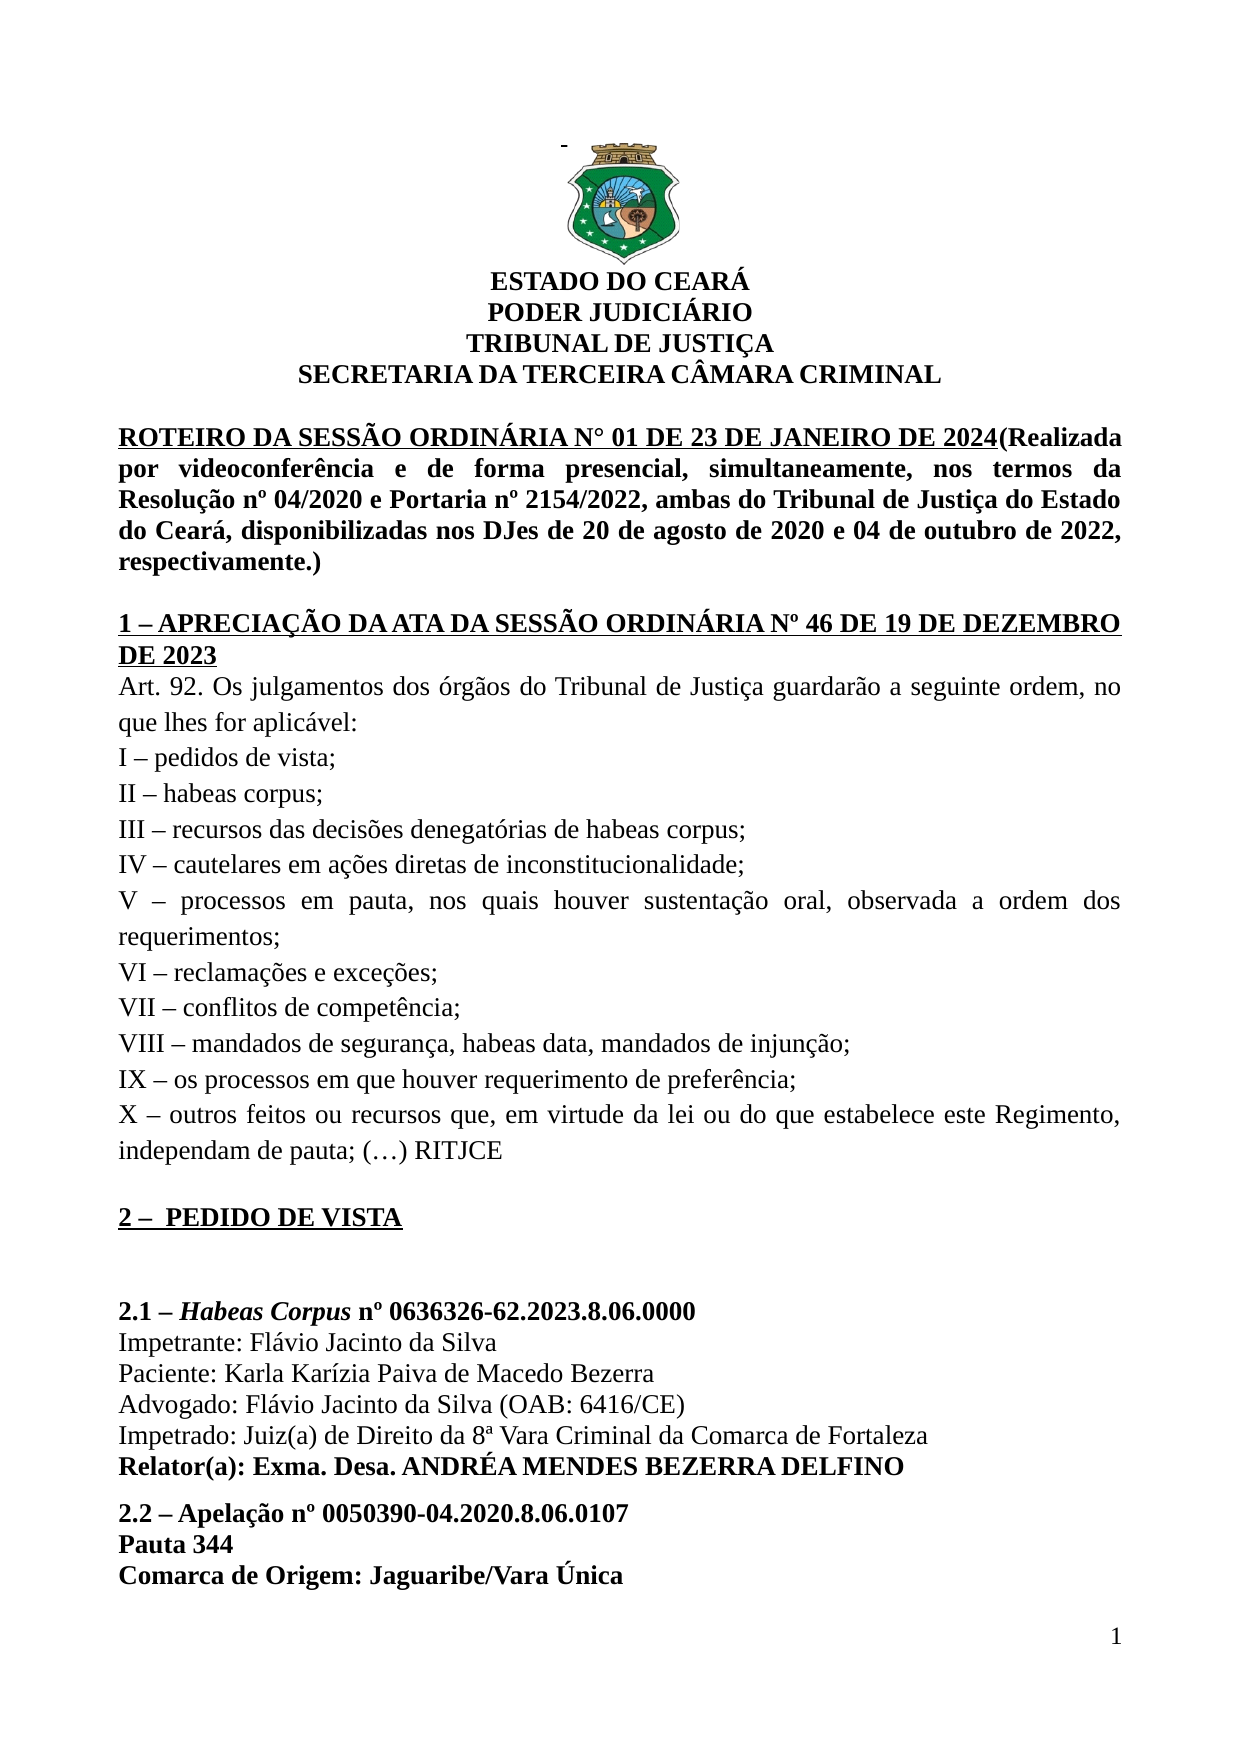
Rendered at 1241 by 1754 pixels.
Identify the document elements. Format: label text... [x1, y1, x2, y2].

text Impetrante: Flávio Jacinto da Silva [118, 1326, 1122, 1357]
text VI – reclamações e exceções; [118, 956, 1122, 987]
text IV – cautelares em ações diretas de inconstitucionalidade; [118, 848, 1122, 880]
text Comarca de Origem: Jaguaribe/Vara Única [118, 1559, 1122, 1591]
text VII – conflitos de competência; [118, 991, 1122, 1023]
text Impetrado: Juiz(a) de Direito da 8ª Vara Criminal da Comarca de Fortaleza [118, 1419, 1122, 1450]
text 2.1 – Habeas Corpus nº 0636326-62.2023.8.06.0000 [118, 1295, 1122, 1326]
text VIII – mandados de segurança, habeas data, mandados de injunção; [118, 1027, 1122, 1058]
picture [567, 143, 680, 265]
text PODER JUDICIÁRIO [118, 296, 1122, 327]
text 1 – APRECIAÇÃO DA ATA DA SESSÃO ORDINÁRIA Nº 46 DE 19 DE DEZEMBRO [118, 608, 1122, 635]
text Pauta 344 [118, 1528, 1122, 1559]
text IX – os processos em que houver requerimento de preferência; [118, 1063, 1122, 1094]
text TRIBUNAL DE JUSTIÇA [118, 327, 1122, 358]
text II – habeas corpus; [118, 777, 1122, 808]
text 2 – PEDIDO DE VISTA [118, 1201, 1122, 1232]
text I – pedidos de vista; [118, 741, 1122, 772]
text Relator(a): Exma. Desa. ANDRÉA MENDES BEZERRA DELFINO [118, 1450, 1122, 1482]
text Art. 92. Os julgamentos dos órgãos do Tribunal de Justiça guardarão a seguinte ordem, no que lhes for aplicável: [118, 670, 1122, 737]
text Paciente: Karla Karízia Paiva de Macedo Bezerra [118, 1357, 1122, 1388]
text V – processos em pauta, nos quais houver sustentação oral, observada a ordem dos requerimentos; [118, 884, 1122, 951]
text SECRETARIA DA TERCEIRA CÂMARA CRIMINAL [118, 358, 1122, 389]
text Advogado: Flávio Jacinto da Silva (OAB: 6416/CE) [118, 1388, 1122, 1419]
text 2.2 – Apelação nº 0050390-04.2020.8.06.0107 [118, 1497, 1122, 1528]
text DE 2023 [118, 636, 1122, 670]
text ESTADO DO CEARÁ [118, 265, 1122, 296]
text ROTEIRO DA SESSÃO ORDINÁRIA N° 01 DE 23 DE JANEIRO DE 2024(Realizada por videoconferência e de forma presencial, simultaneamente, nos termos da Resolução nº 04/2020 e Portaria nº 2154/2022, ambas do Tribunal de Justiça do Estado do Ceará, disponibilizadas nos DJes de 20 de agosto de 2020 e 04 de outubro de 2022, respectivamente.) [118, 421, 1122, 576]
text X – outros feitos ou recursos que, em virtude da lei ou do que estabelece este Regimento, independam de pauta; (…) RITJCE [118, 1099, 1122, 1166]
text III – recursos das decisões denegatórias de habeas corpus; [118, 813, 1122, 844]
